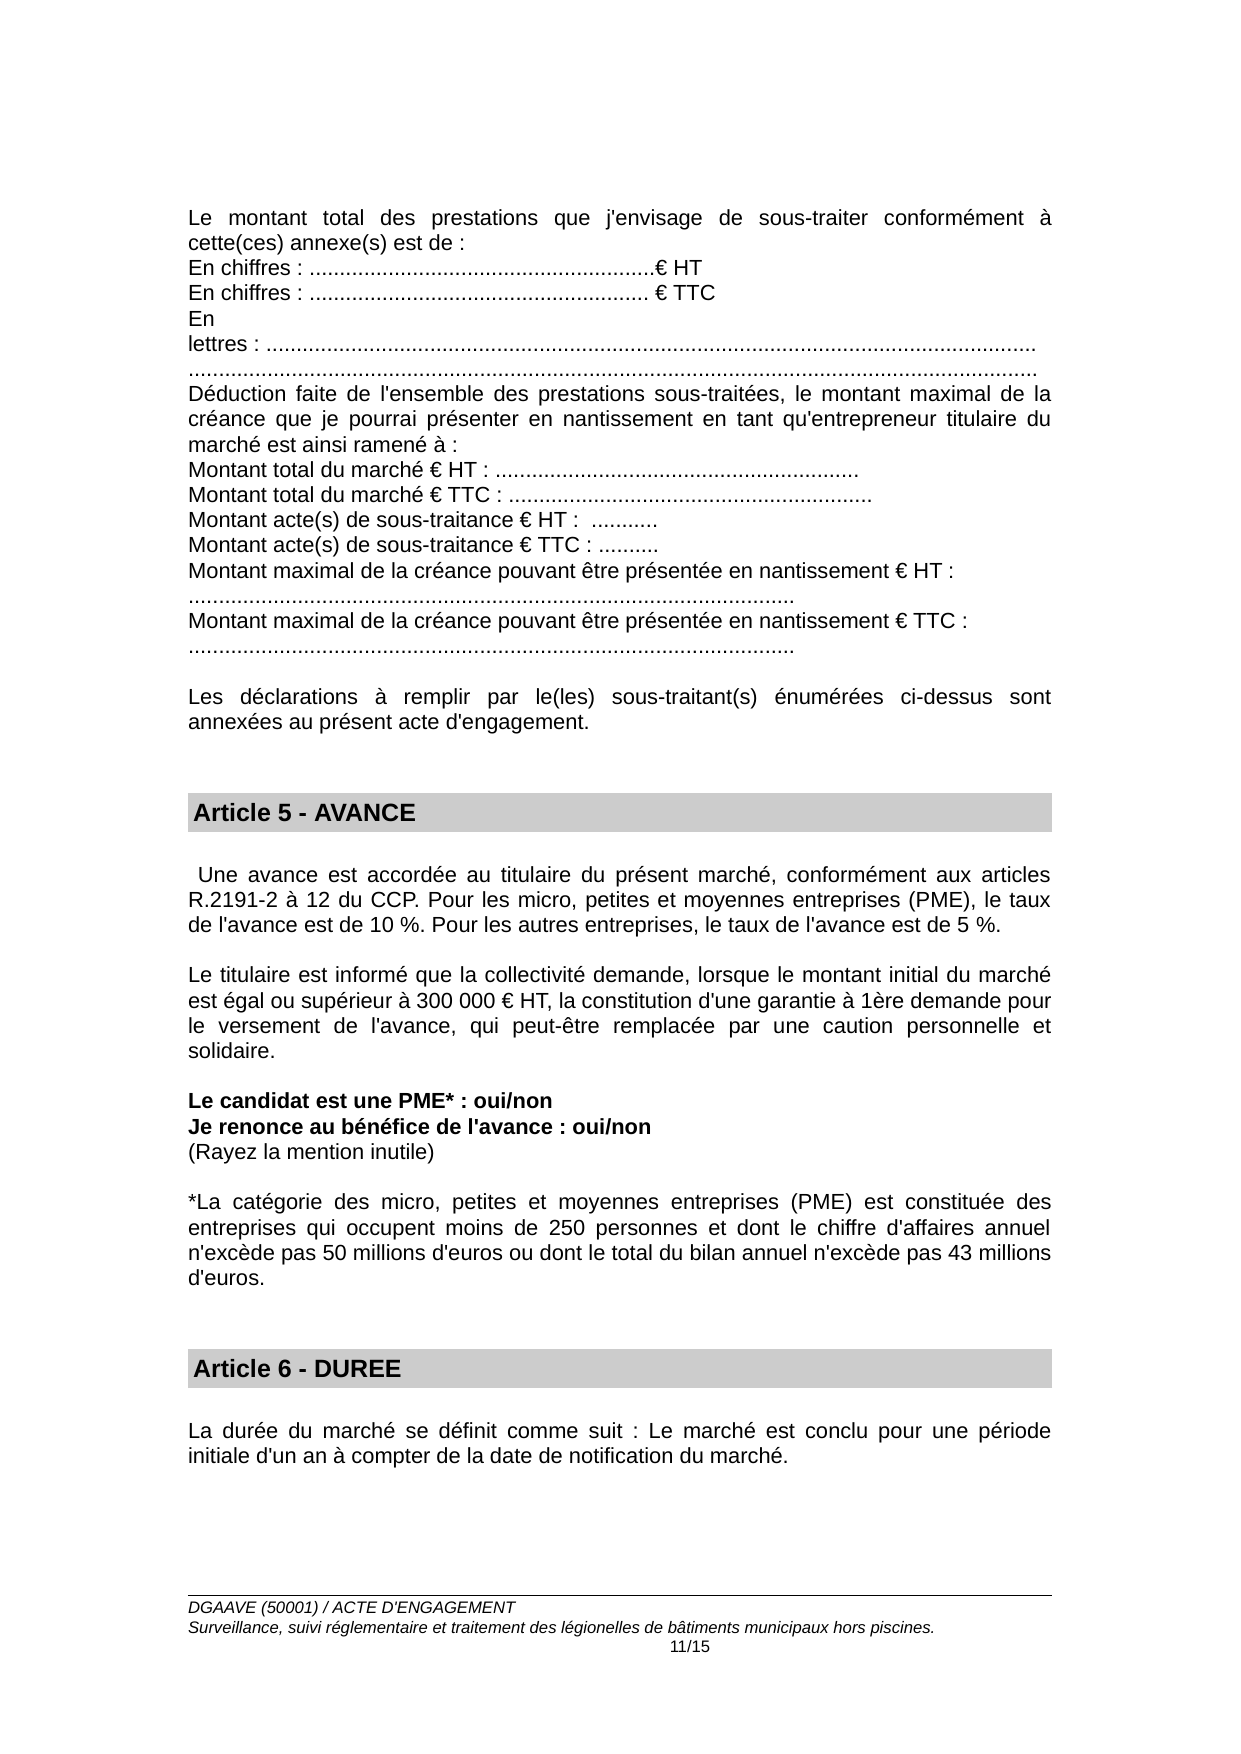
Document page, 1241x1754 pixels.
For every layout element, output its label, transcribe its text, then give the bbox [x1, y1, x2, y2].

text .................................................................................................... [188, 583, 1052, 608]
text Le titulaire est informé que la collectivité demande, lorsque le montant initial du marché est égal ou supérieur à 300 000 € HT, la constitution d'une garantie à 1ère demande pour le versement de l'avance, qui peut-être remplacée par une caution personnelle et solidaire. [188, 962, 1052, 1063]
text Déduction faite de l'ensemble des prestations sous-traitées, le montant maximal de la créance que je pourrai présenter en nantissement en tant qu'entrepreneur titulaire du marché est ainsi ramené à : [188, 381, 1052, 457]
text Montant acte(s) de sous-traitance € HT : ........... [188, 507, 1052, 532]
text *La catégorie des micro, petites et moyennes entreprises (PME) est constituée des entreprises qui occupent moins de 250 personnes et dont le chiffre d'affaires annuel n'excède pas 50 millions d'euros ou dont le total du bilan annuel n'excède pas 43 millions d'euros. [188, 1189, 1052, 1290]
text Montant total du marché € TTC : ............................................................ [188, 482, 1052, 507]
text Une avance est accordée au titulaire du présent marché, conformément aux articles R.2191-2 à 12 du CCP. Pour les micro, petites et moyennes entreprises (PME), le taux de l'avance est de 10 %. Pour les autres entreprises, le taux de l'avance est de 5 %. [188, 861, 1052, 937]
text En lettres : ............................................................................................................................... [188, 305, 1052, 356]
text (Rayez la mention inutile) [188, 1139, 1052, 1164]
text ............................................................................................................................................ [188, 356, 1052, 381]
text En chiffres : ........................................................ € TTC [188, 280, 1052, 305]
text Montant maximal de la créance pouvant être présentée en nantissement € TTC : [188, 608, 1052, 633]
text Je renonce au bénéfice de l'avance : oui/non [188, 1113, 1052, 1139]
text La durée du marché se définit comme suit : Le marché est conclu pour une période initiale d'un an à compter de la date de notification du marché. [188, 1417, 1052, 1468]
text Montant maximal de la créance pouvant être présentée en nantissement € HT : [188, 557, 1052, 583]
text Montant total du marché € HT : ............................................................ [188, 457, 1052, 482]
subtitle AVANCE [190, 795, 1050, 830]
text Le candidat est une PME* : oui/non [188, 1088, 1052, 1113]
text En chiffres : .........................................................€ HT [188, 255, 1052, 280]
text .................................................................................................... [188, 633, 1052, 658]
subtitle DUREE [190, 1351, 1050, 1386]
text Les déclarations à remplir par le(les) sous-traitant(s) énumérées ci-dessus sont annexées au présent acte d'engagement. [188, 683, 1052, 734]
text Le montant total des prestations que j'envisage de sous-traiter conformément à cette(ces) annexe(s) est de : [188, 204, 1052, 255]
text Montant acte(s) de sous-traitance € TTC : .......... [188, 532, 1052, 557]
